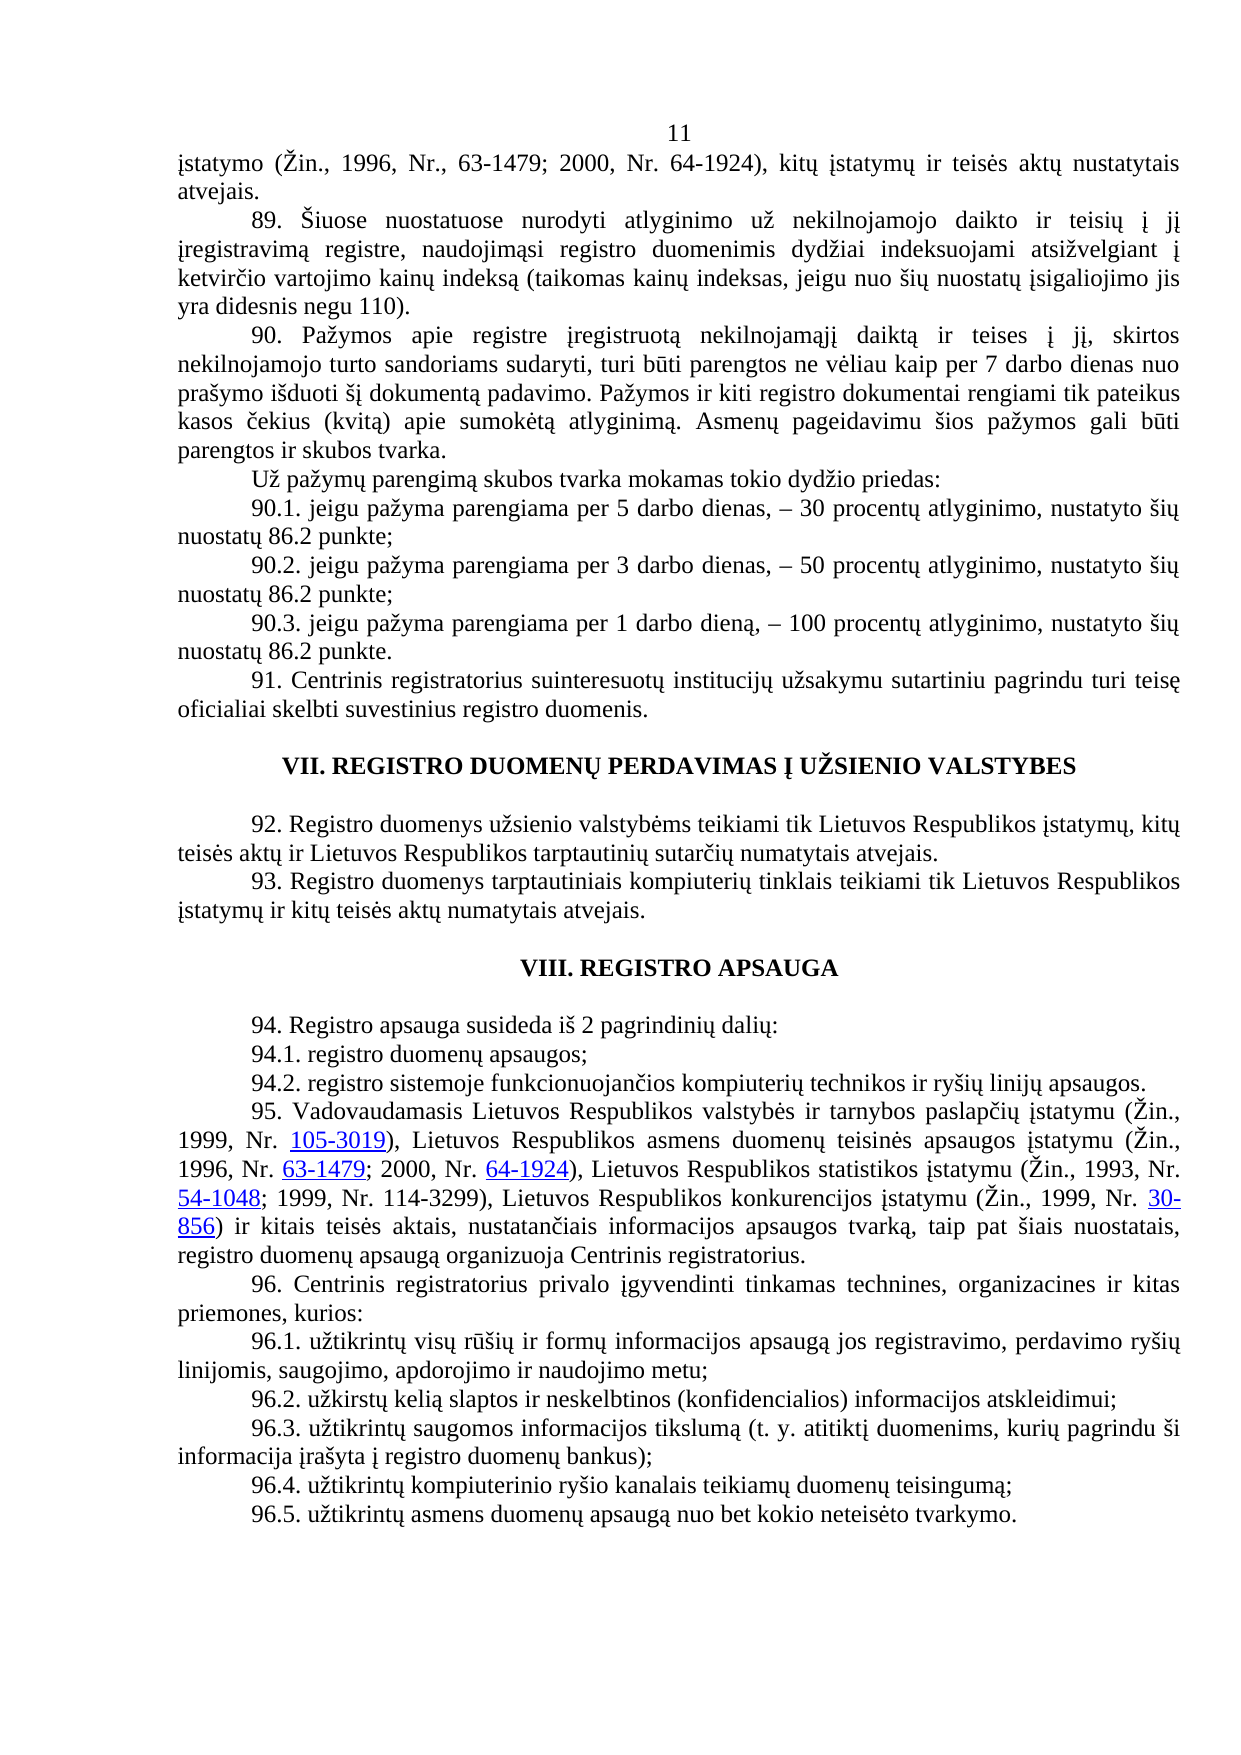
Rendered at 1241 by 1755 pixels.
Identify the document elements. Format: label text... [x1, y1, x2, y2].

text 96.4. užtikrintų kompiuterinio ryšio kanalais teikiamų duomenų teisingumą; [177, 1470, 1181, 1499]
text 96.2. užkirstų kelią slaptos ir neskelbtinos (konfidencialios) informacijos atskleidimui; [177, 1384, 1181, 1413]
text 89. Šiuose nuostatuose nurodyti atlyginimo už nekilnojamojo daikto ir teisių į jį įregistravimą registre, naudojimąsi registro duomenimis dydžiai indeksuojami atsižvelgiant į ketvirčio vartojimo kainų indeksą (taikomas kainų indeksas, jeigu nuo šių nuostatų įsigaliojimo jis yra didesnis negu 110). [177, 205, 1181, 320]
text 90.1. jeigu pažyma parengiama per 5 darbo dienas, – 30 procentų atlyginimo, nustatyto šių nuostatų 86.2 punkte; [177, 493, 1181, 550]
text 93. Registro duomenys tarptautiniais kompiuterių tinklais teikiami tik Lietuvos Respublikos įstatymų ir kitų teisės aktų numatytais atvejais. [177, 866, 1181, 924]
text 95. Vadovaudamasis Lietuvos Respublikos valstybės ir tarnybos paslapčių įstatymu (Žin., 1999, Nr. 105-3019), Lietuvos Respublikos asmens duomenų teisinės apsaugos įstatymu (Žin., 1996, Nr. 63-1479; 2000, Nr. 64-1924), Lietuvos Respublikos statistikos įstatymu (Žin., 1993, Nr. 54-1048; 1999, Nr. 114-3299), Lietuvos Respublikos konkurencijos įstatymu (Žin., 1999, Nr. 30-856) ir kitais teisės aktais, nustatančiais informacijos apsaugos tvarką, taip pat šiais nuostatais, registro duomenų apsaugą organizuoja Centrinis registratorius. [177, 1096, 1181, 1269]
text 90.3. jeigu pažyma parengiama per 1 darbo dieną, – 100 procentų atlyginimo, nustatyto šių nuostatų 86.2 punkte. [177, 608, 1181, 665]
text VIII. REGISTRO APSAUGA [177, 953, 1181, 981]
text Už pažymų parengimą skubos tvarka mokamas tokio dydžio priedas: [177, 464, 1181, 493]
text įstatymo (Žin., 1996, Nr., 63-1479; 2000, Nr. 64-1924), kitų įstatymų ir teisės aktų nustatytais atvejais. [177, 148, 1181, 205]
text 94. Registro apsauga susideda iš 2 pagrindinių dalių: [177, 1010, 1181, 1039]
text 96.1. užtikrintų visų rūšių ir formų informacijos apsaugą jos registravimo, perdavimo ryšių linijomis, saugojimo, apdorojimo ir naudojimo metu; [177, 1326, 1181, 1384]
text 91. Centrinis registratorius suinteresuotų institucijų užsakymu sutartiniu pagrindu turi teisę oficialiai skelbti suvestinius registro duomenis. [177, 665, 1181, 723]
text 94.2. registro sistemoje funkcionuojančios kompiuterių technikos ir ryšių linijų apsaugos. [177, 1068, 1181, 1096]
text 90.2. jeigu pažyma parengiama per 3 darbo dienas, – 50 procentų atlyginimo, nustatyto šių nuostatų 86.2 punkte; [177, 550, 1181, 608]
text 96.3. užtikrintų saugomos informacijos tikslumą (t. y. atitiktį duomenims, kurių pagrindu ši informacija įrašyta į registro duomenų bankus); [177, 1413, 1181, 1470]
text 92. Registro duomenys užsienio valstybėms teikiami tik Lietuvos Respublikos įstatymų, kitų teisės aktų ir Lietuvos Respublikos tarptautinių sutarčių numatytais atvejais. [177, 809, 1181, 866]
text VII. REGISTRO DUOMENŲ PERDAVIMAS Į UŽSIENIO VALSTYBES [177, 751, 1181, 780]
text 90. Pažymos apie registre įregistruotą nekilnojamąjį daiktą ir teises į jį, skirtos nekilnojamojo turto sandoriams sudaryti, turi būti parengtos ne vėliau kaip per 7 darbo dienas nuo prašymo išduoti šį dokumentą padavimo. Pažymos ir kiti registro dokumentai rengiami tik pateikus kasos čekius (kvitą) apie sumokėtą atlyginimą. Asmenų pageidavimu šios pažymos gali būti parengtos ir skubos tvarka. [177, 320, 1181, 464]
text 96.5. užtikrintų asmens duomenų apsaugą nuo bet kokio neteisėto tvarkymo. [177, 1499, 1181, 1528]
text 94.1. registro duomenų apsaugos; [177, 1039, 1181, 1068]
text 96. Centrinis registratorius privalo įgyvendinti tinkamas technines, organizacines ir kitas priemones, kurios: [177, 1269, 1181, 1326]
